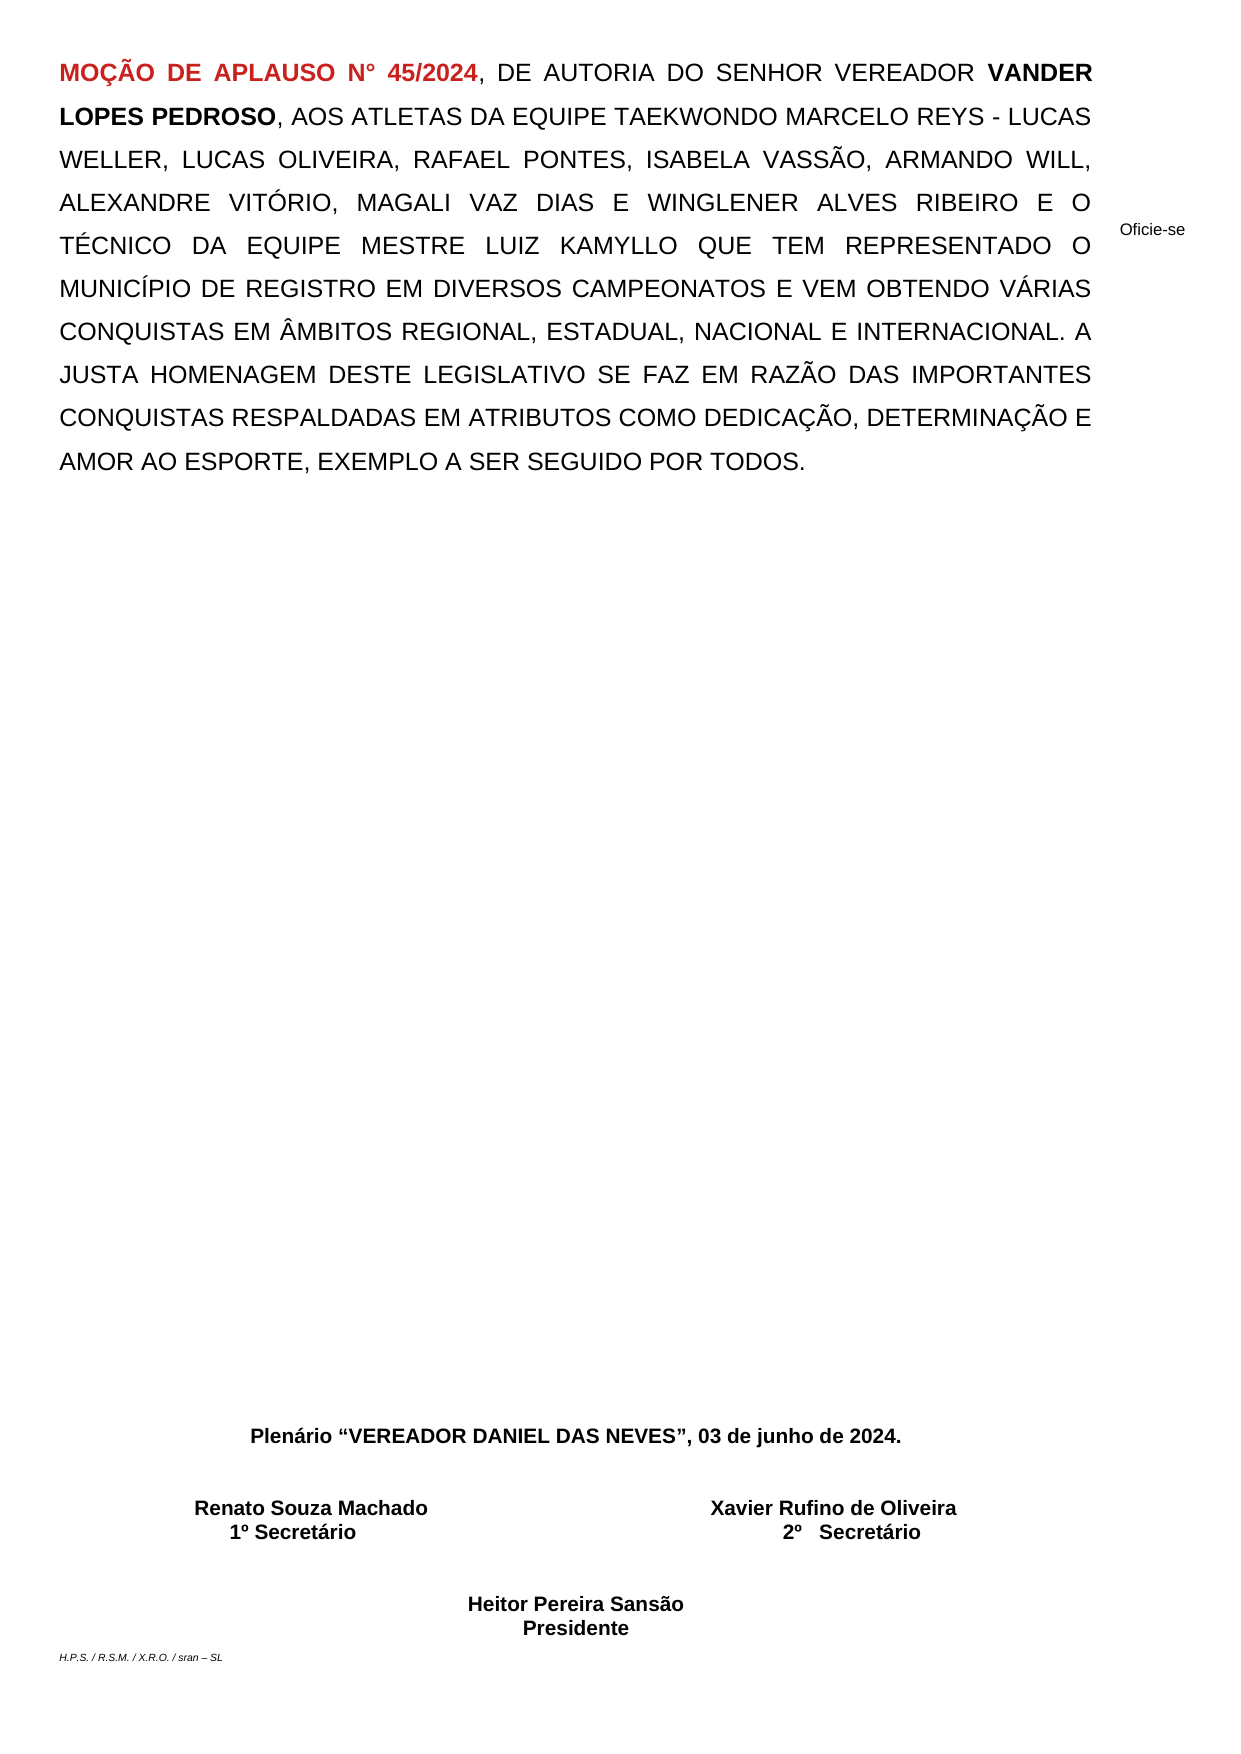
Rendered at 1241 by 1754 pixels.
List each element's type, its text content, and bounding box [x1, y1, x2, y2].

text Heitor Pereira Sansão [59, 1592, 1092, 1616]
text Oficie-se [1106, 216, 1213, 241]
text Presidente [59, 1616, 1092, 1639]
text 1º Secretário 2º Secretário [59, 1520, 1092, 1544]
text Plenário “VEREADOR DANIEL DAS NEVES”, 03 de junho de 2024. [59, 1424, 1092, 1448]
text MOÇÃO DE APLAUSO N° 45/2024, DE AUTORIA DO SENHOR VEREADOR VANDER LOPES PEDROSO, AOS ATLETAS DA EQUIPE TAEKWONDO MARCELO REYS - LUCAS WELLER, LUCAS OLIVEIRA, RAFAEL PONTES, ISABELA VASSÃO, ARMANDO WILL, ALEXANDRE VITÓRIO, MAGALI VAZ DIAS E WINGLENER ALVES RIBEIRO E O TÉCNICO DA EQUIPE MESTRE LUIZ KAMYLLO QUE TEM REPRESENTADO O MUNICÍPIO DE REGISTRO EM DIVERSOS CAMPEONATOS E VEM OBTENDO VÁRIAS CONQUISTAS EM ÂMBITOS REGIONAL, ESTADUAL, NACIONAL E INTERNACIONAL. A JUSTA HOMENAGEM DESTE LEGISLATIVO SE FAZ EM RAZÃO DAS IMPORTANTES CONQUISTAS RESPALDADAS EM ATRIBUTOS COMO DEDICAÇÃO, DETERMINAÇÃO E AMOR AO ESPORTE, EXEMPLO A SER SEGUIDO POR TODOS. [59, 58, 1093, 475]
text H.P.S. / R.S.M. / X.R.O. / sran – SL [59, 1652, 1092, 1663]
text Renato Souza Machado Xavier Rufino de Oliveira [59, 1496, 1092, 1520]
